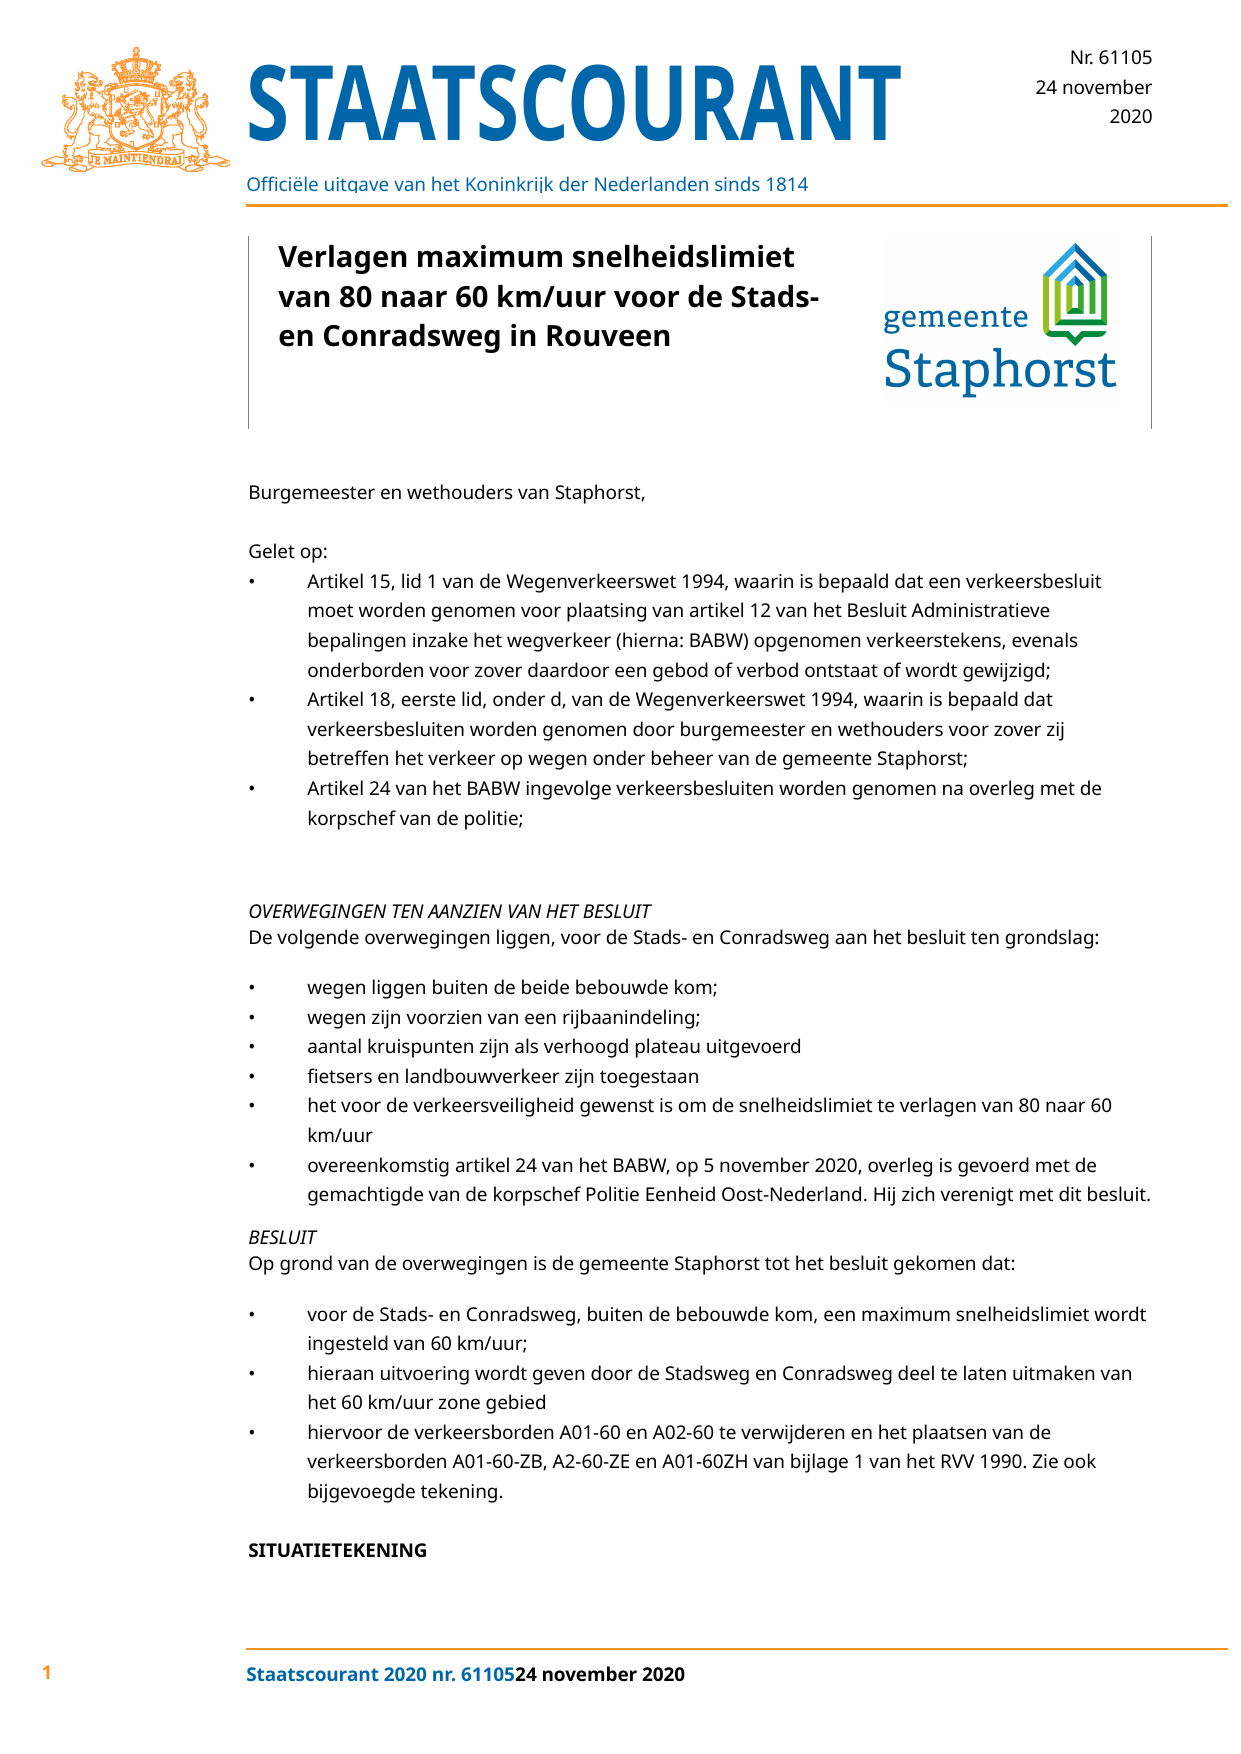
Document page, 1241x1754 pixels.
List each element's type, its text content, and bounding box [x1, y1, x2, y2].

text SITUATIETEKENING [248, 1537, 1152, 1563]
list overeenkomstig artikel 24 van het BABW, op 5 november 2020, overleg is gevoerd met de gemachtigde van de korpschef Politie Eenheid Oost-Nederland. Hij zich verenigt met dit besluit. [248, 1152, 1152, 1207]
list aantal kruispunten zijn als verhoogd plateau uitgevoerd [248, 1033, 1152, 1059]
list Artikel 18, eerste lid, onder d, van de Wegenverkeerswet 1994, waarin is bepaald dat verkeersbesluiten worden genomen door burgemeester en wethouders voor zover zij betreffen het verkeer op wegen onder beheer van de gemeente Staphorst; [248, 686, 1152, 771]
list wegen zijn voorzien van een rijbaanindeling; [248, 1004, 1152, 1030]
list wegen liggen buiten de beide bebouwde kom; [248, 974, 1152, 1000]
table_header [850, 236, 1151, 429]
list Artikel 24 van het BABW ingevolge verkeersbesluiten worden genomen na overleg met de korpschef van de politie; [248, 775, 1152, 830]
table_header Verlagen maximum snelheidslimiet van 80 naar 60 km/uur voor de Stads- en Conradsweg in Rouveen [249, 236, 850, 429]
text BESLUIT [248, 1224, 1152, 1250]
list fietsers en landbouwverkeer zijn toegestaan [248, 1063, 1152, 1089]
text Gelet op: [248, 538, 1152, 564]
list hieraan uitvoering wordt geven door de Stadsweg en Conradsweg deel te laten uitmaken van het 60 km/uur zone gebied [248, 1360, 1152, 1415]
picture [882, 236, 1119, 404]
list Artikel 15, lid 1 van de Wegenverkeerswet 1994, waarin is bepaald dat een verkeersbesluit moet worden genomen voor plaatsing van artikel 12 van het Besluit Administratieve bepalingen inzake het wegverkeer (hierna: BABW) opgenomen verkeerstekens, evenals onderborden voor zover daardoor een gebod of verbod ontstaat of wordt gewijzigd; [248, 568, 1152, 682]
list voor de Stads- en Conradsweg, buiten de bebouwde kom, een maximum snelheidslimiet wordt ingesteld van 60 km/uur; [248, 1301, 1152, 1356]
text De volgende overwegingen liggen, voor de Stads- en Conradsweg aan het besluit ten grondslag: [248, 924, 1152, 950]
text Burgemeester en wethouders van Staphorst, [248, 479, 1152, 505]
text OVERWEGINGEN TEN AANZIEN VAN HET BESLUIT [248, 898, 1152, 924]
list het voor de verkeersveiligheid gewenst is om de snelheidslimiet te verlagen van 80 naar 60 km/uur [248, 1093, 1152, 1148]
text Op grond van de overwegingen is de gemeente Staphorst tot het besluit gekomen dat: [248, 1250, 1152, 1276]
picture [41, 47, 231, 172]
list hiervoor de verkeersborden A01-60 en A02-60 te verwijderen en het plaatsen van de verkeersborden A01-60-ZB, A2-60-ZE en A01-60ZH van bijlage 1 van het RVV 1990. Zie ook bijgevoegde tekening. [248, 1419, 1152, 1504]
